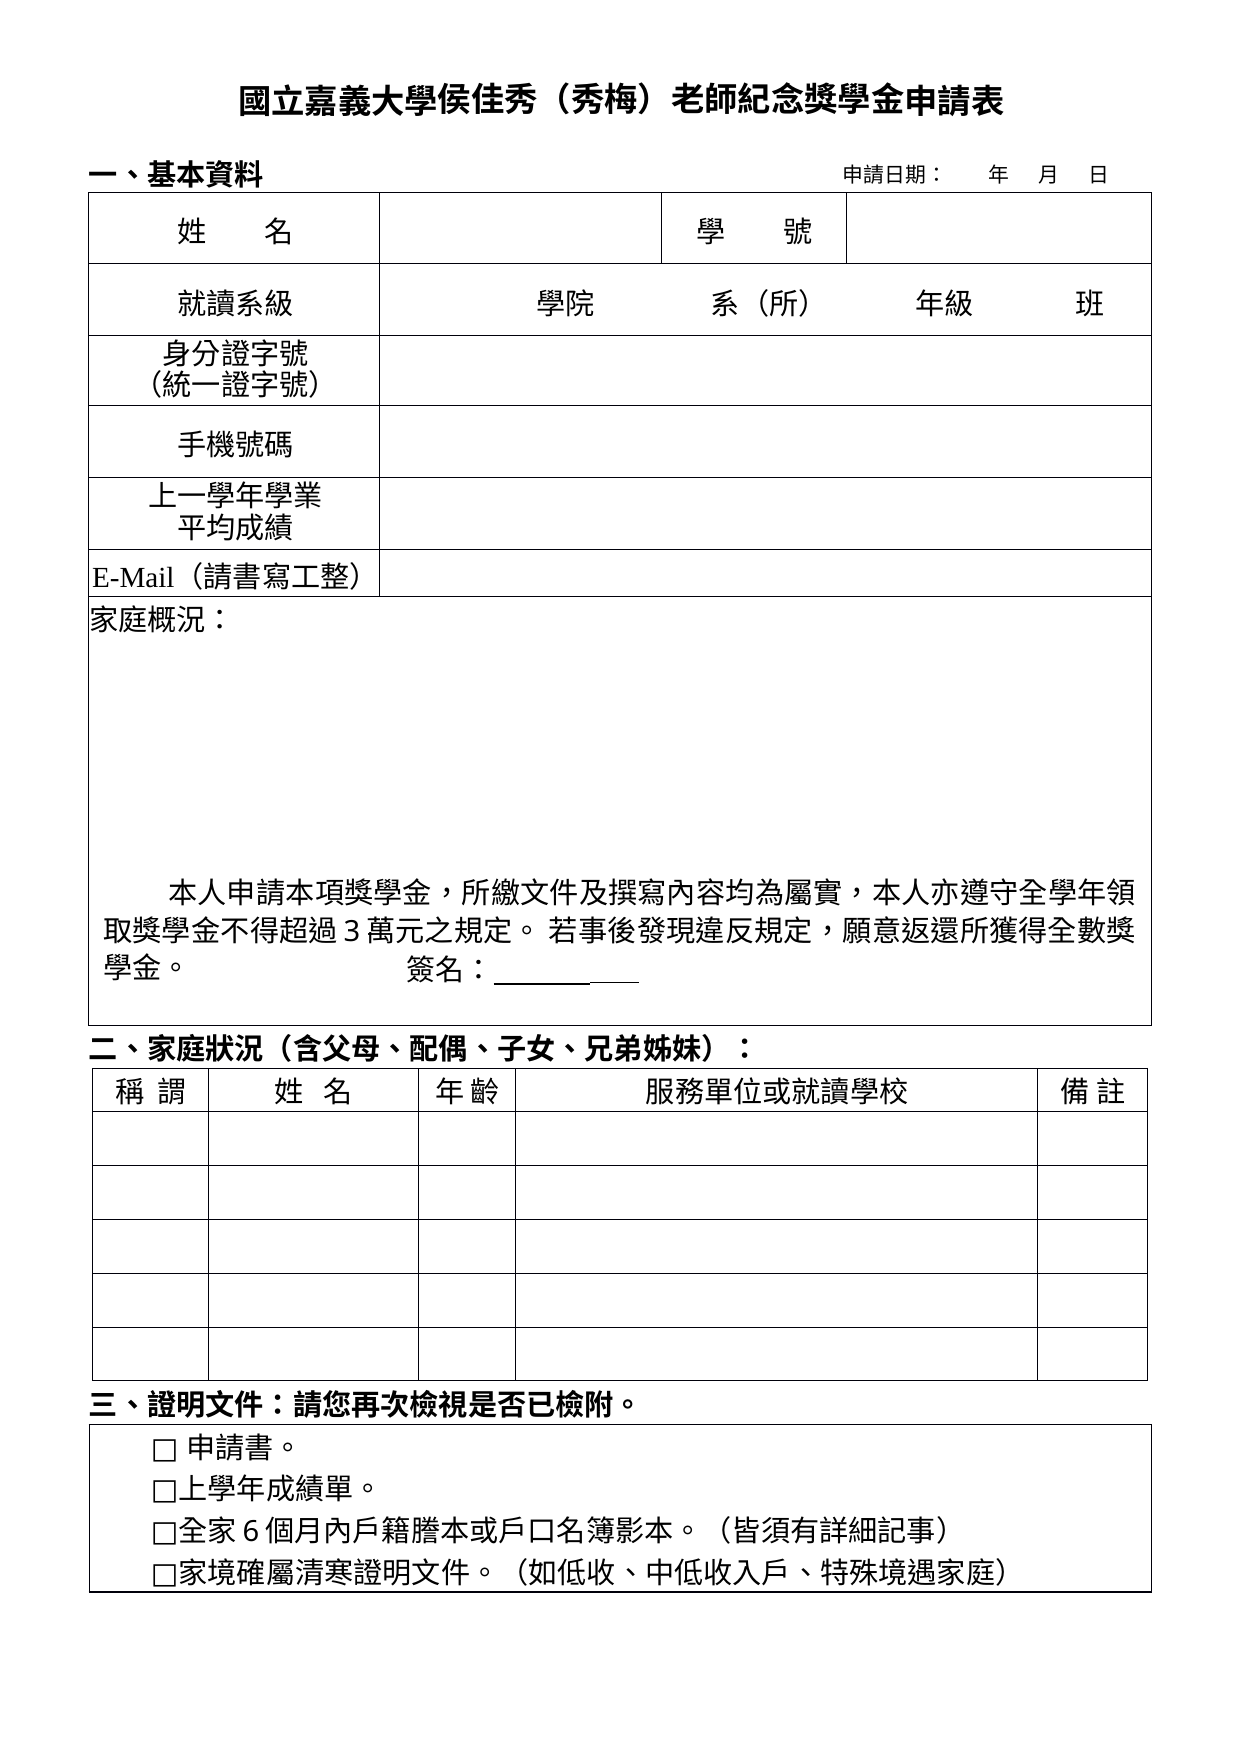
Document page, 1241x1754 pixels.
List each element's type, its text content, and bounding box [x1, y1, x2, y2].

table_cell [419, 1112, 515, 1165]
table_cell [209, 1328, 418, 1380]
table_cell 上一學年學業 平均成績 [89, 478, 379, 548]
table_cell [380, 336, 1151, 404]
table_cell [516, 1220, 1037, 1273]
table_cell [1038, 1166, 1147, 1219]
table_cell [93, 1112, 208, 1165]
text 三、證明文件：請您再次檢視是否已檢附。 [89, 1381, 1173, 1424]
table_cell 就讀系級 [89, 264, 379, 335]
table_header 備 註 [1038, 1069, 1147, 1111]
table_cell [419, 1274, 515, 1327]
table_cell [516, 1328, 1037, 1380]
table_cell [209, 1220, 418, 1273]
table_cell [419, 1328, 515, 1380]
table_cell [93, 1220, 208, 1273]
table_cell [1038, 1274, 1147, 1327]
text 國立嘉義大學侯佳秀（秀梅）老師紀念獎學金申請表 [89, 74, 1154, 121]
table_header □ 申請書。 □上學年成績單。 □全家6個月內戶籍謄本或戶口名簿影本。（皆須有詳細記事） □家境確屬清寒證明文件。（如低收、中低收入戶、特殊境遇家庭） [90, 1425, 1151, 1591]
table_header 學 號 [662, 193, 846, 263]
table_cell 家庭概況： 本人申請本項獎學金，所繳文件及撰寫內容均為屬實，本人亦遵守全學年領取獎學金不得超過3萬元之規定。 若事後發現違反規定，願意返還所獲得全數獎學金。 簽名： [89, 597, 1151, 1024]
table_cell [93, 1328, 208, 1380]
table_cell [516, 1166, 1037, 1219]
text 一、基本資料 申請日期： 年 月 日 [89, 146, 1154, 192]
table_cell [209, 1166, 418, 1219]
table_cell [209, 1112, 418, 1165]
table_header [847, 193, 1151, 263]
table_cell [1038, 1220, 1147, 1273]
table_cell [516, 1274, 1037, 1327]
table_cell 身分證字號 （統一證字號） [89, 336, 379, 404]
table_cell 手機號碼 [89, 406, 379, 477]
table_cell [419, 1220, 515, 1273]
table_header 姓 名 [89, 193, 379, 263]
table_cell [380, 550, 1151, 596]
table_cell [380, 478, 1151, 548]
text 二、家庭狀況（含父母、配偶、子女、兄弟姊妹）： [89, 1026, 1173, 1068]
table_cell [1038, 1112, 1147, 1165]
table_cell [380, 406, 1151, 477]
table_cell [516, 1112, 1037, 1165]
table_header [380, 193, 661, 263]
table_cell 學院 系（所） 年級 班 [380, 264, 1151, 335]
table_header 服務單位或就讀學校 [516, 1069, 1037, 1111]
table_cell [1038, 1328, 1147, 1380]
table_header 年 齡 [419, 1069, 515, 1111]
table_header 稱 謂 [93, 1069, 208, 1111]
table_cell [93, 1274, 208, 1327]
table_cell [419, 1166, 515, 1219]
table_cell [93, 1166, 208, 1219]
table_cell [209, 1274, 418, 1327]
table_header 姓 名 [209, 1069, 418, 1111]
table_cell E-Mail（請書寫工整） [89, 550, 379, 596]
